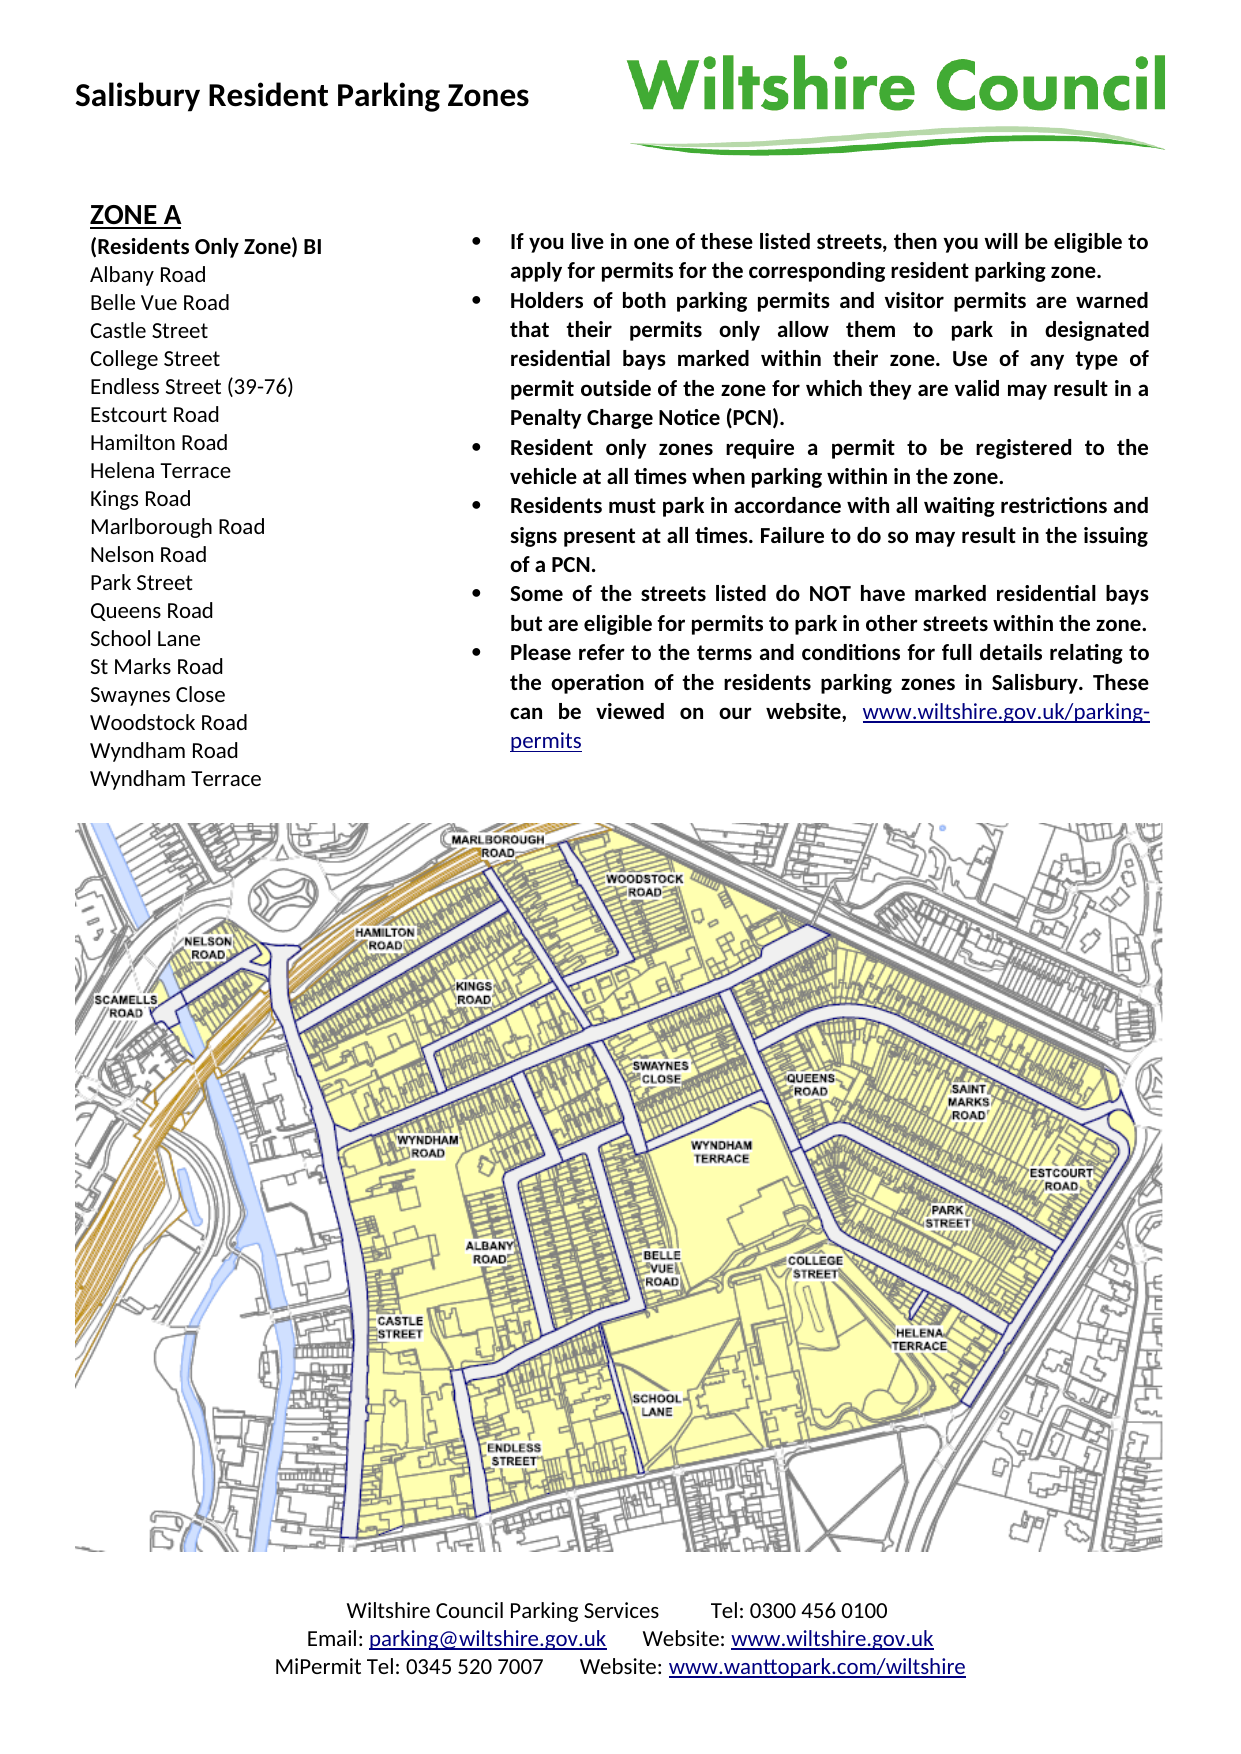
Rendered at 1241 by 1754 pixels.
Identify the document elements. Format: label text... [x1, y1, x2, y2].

text Park Street [90, 568, 404, 596]
text Castle Street [90, 316, 404, 344]
text (Residents Only Zone) BI [90, 232, 404, 260]
text Kings Road [90, 484, 404, 512]
text Queens Road [90, 596, 404, 624]
text Endless Street (39-76) [90, 372, 404, 400]
text Estcourt Road [90, 400, 404, 428]
list Holders of both parking permits and visitor permits are warned that their permits only allow them to park in designated residential bays marked within their zone. Use of any type of permit outside of the zone for which they are valid may result in a Penalty Charge Notice (PCN). [472, 286, 1150, 431]
list If you live in one of these listed streets, then you will be eligible to apply for permits for the corresponding resident parking zone. [472, 227, 1150, 284]
text Belle Vue Road [90, 288, 404, 316]
text Swaynes Close [90, 680, 404, 708]
text Wyndham Terrace [90, 764, 404, 792]
text School Lane [90, 624, 404, 652]
text Woodstock Road [90, 708, 404, 736]
list Resident only zones require a permit to be registered to the vehicle at all times when parking within in the zone. [472, 433, 1150, 490]
text Albany Road [90, 260, 404, 288]
list Some of the streets listed do NOT have marked residential bays but are eligible for permits to park in other streets within the zone. [472, 579, 1150, 637]
text Nelson Road [90, 540, 404, 568]
list Please refer to the terms and conditions for full details relating to the operation of the residents parking zones in Salisbury. These can be viewed on our website, www.wiltshire.gov.uk/parking-permits [472, 638, 1150, 754]
text Helena Terrace [90, 456, 404, 484]
text College Street [90, 344, 404, 372]
list Residents must park in accordance with all waiting restrictions and signs present at all times. Failure to do so may result in the issuing of a PCN. [472, 491, 1150, 578]
text Wyndham Road [90, 736, 404, 764]
text Hamilton Road [90, 428, 404, 456]
text Marlborough Road [90, 512, 404, 540]
text St Marks Road [90, 652, 404, 680]
text ZONE A [90, 196, 404, 232]
